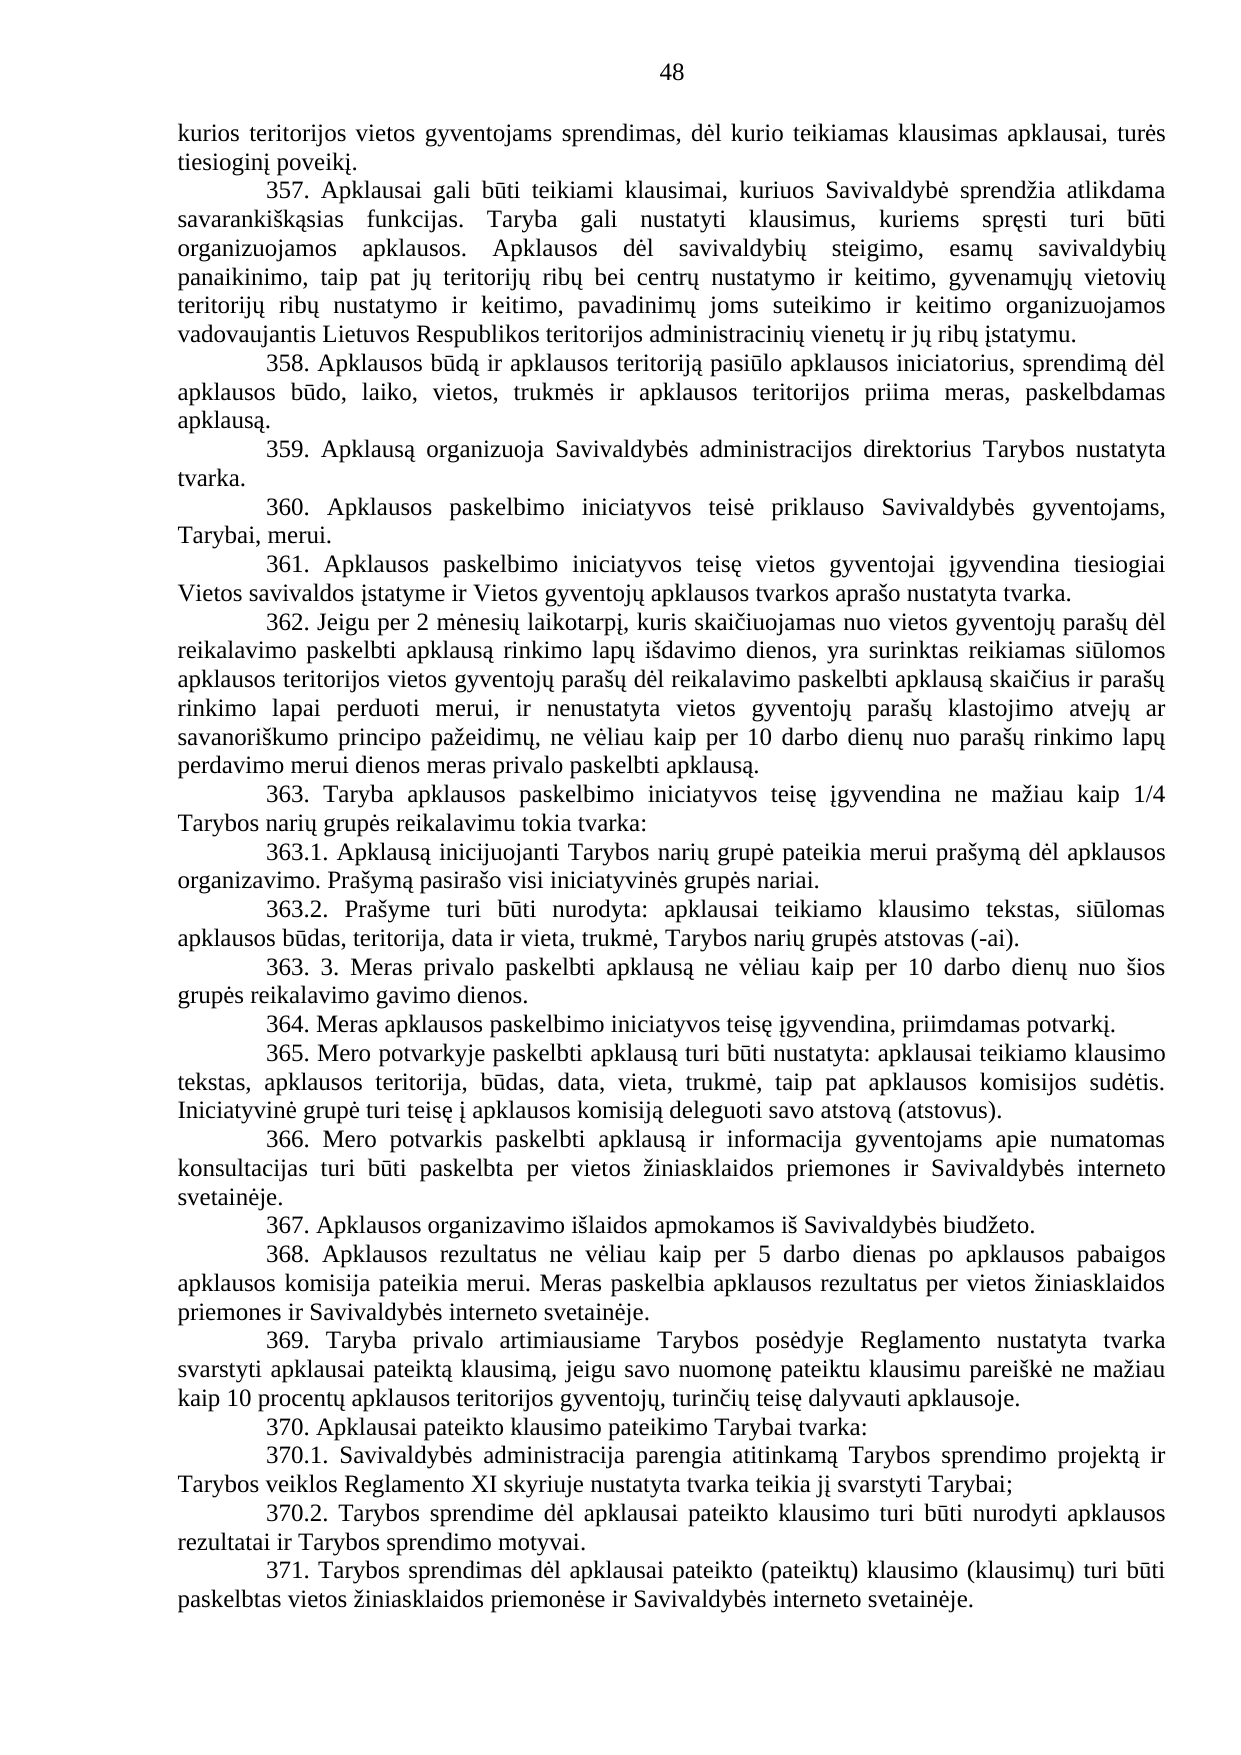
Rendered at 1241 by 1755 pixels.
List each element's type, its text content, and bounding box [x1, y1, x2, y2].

text 370.1. Savivaldybės administracija parengia atitinkamą Tarybos sprendimo projektą ir Tarybos veiklos Reglamento XI skyriuje nustatyta tvarka teikia jį svarstyti Tarybai; [177, 1441, 1167, 1498]
text 363. Taryba apklausos paskelbimo iniciatyvos teisę įgyvendina ne mažiau kaip 1/4 Tarybos narių grupės reikalavimu tokia tvarka: [177, 779, 1167, 837]
text 364. Meras apklausos paskelbimo iniciatyvos teisę įgyvendina, priimdamas potvarkį. [177, 1009, 1167, 1038]
text 359. Apklausą organizuoja Savivaldybės administracijos direktorius Tarybos nustatyta tvarka. [177, 434, 1167, 492]
text 363.1. Apklausą inicijuojanti Tarybos narių grupė pateikia merui prašymą dėl apklausos organizavimo. Prašymą pasirašo visi iniciatyvinės grupės nariai. [177, 837, 1167, 894]
text 357. Apklausai gali būti teikiami klausimai, kuriuos Savivaldybė sprendžia atlikdama savarankiškąsias funkcijas. Taryba gali nustatyti klausimus, kuriems spręsti turi būti organizuojamos apklausos. Apklausos dėl savivaldybių steigimo, esamų savivaldybių panaikinimo, taip pat jų teritorijų ribų bei centrų nustatymo ir keitimo, gyvenamųjų vietovių teritorijų ribų nustatymo ir keitimo, pavadinimų joms suteikimo ir keitimo organizuojamos vadovaujantis Lietuvos Respublikos teritorijos administracinių vienetų ir jų ribų įstatymu. [177, 176, 1167, 348]
text 366. Mero potvarkis paskelbti apklausą ir informacija gyventojams apie numatomas konsultacijas turi būti paskelbta per vietos žiniasklaidos priemones ir Savivaldybės interneto svetainėje. [177, 1124, 1167, 1211]
text 370. Apklausai pateikto klausimo pateikimo Tarybai tvarka: [177, 1412, 1167, 1441]
text 363.2. Prašyme turi būti nurodyta: apklausai teikiamo klausimo tekstas, siūlomas apklausos būdas, teritorija, data ir vieta, trukmė, Tarybos narių grupės atstovas (-ai). [177, 894, 1167, 952]
text 361. Apklausos paskelbimo iniciatyvos teisę vietos gyventojai įgyvendina tiesiogiai Vietos savivaldos įstatyme ir Vietos gyventojų apklausos tvarkos aprašo nustatyta tvarka. [177, 549, 1167, 607]
text 362. Jeigu per 2 mėnesių laikotarpį, kuris skaičiuojamas nuo vietos gyventojų parašų dėl reikalavimo paskelbti apklausą rinkimo lapų išdavimo dienos, yra surinktas reikiamas siūlomos apklausos teritorijos vietos gyventojų parašų dėl reikalavimo paskelbti apklausą skaičius ir parašų rinkimo lapai perduoti merui, ir nenustatyta vietos gyventojų parašų klastojimo atvejų ar savanoriškumo principo pažeidimų, ne vėliau kaip per 10 darbo dienų nuo parašų rinkimo lapų perdavimo merui dienos meras privalo paskelbti apklausą. [177, 607, 1167, 779]
text 368. Apklausos rezultatus ne vėliau kaip per 5 darbo dienas po apklausos pabaigos apklausos komisija pateikia merui. Meras paskelbia apklausos rezultatus per vietos žiniasklaidos priemones ir Savivaldybės interneto svetainėje. [177, 1239, 1167, 1326]
text 363. 3. Meras privalo paskelbti apklausą ne vėliau kaip per 10 darbo dienų nuo šios grupės reikalavimo gavimo dienos. [177, 952, 1167, 1009]
text kurios teritorijos vietos gyventojams sprendimas, dėl kurio teikiamas klausimas apklausai, turės tiesioginį poveikį. [177, 118, 1167, 176]
text 367. Apklausos organizavimo išlaidos apmokamos iš Savivaldybės biudžeto. [177, 1211, 1167, 1239]
text 365. Mero potvarkyje paskelbti apklausą turi būti nustatyta: apklausai teikiamo klausimo tekstas, apklausos teritorija, būdas, data, vieta, trukmė, taip pat apklausos komisijos sudėtis. Iniciatyvinė grupė turi teisę į apklausos komisiją deleguoti savo atstovą (atstovus). [177, 1038, 1167, 1124]
text 371. Tarybos sprendimas dėl apklausai pateikto (pateiktų) klausimo (klausimų) turi būti paskelbtas vietos žiniasklaidos priemonėse ir Savivaldybės interneto svetainėje. [177, 1556, 1167, 1613]
text 358. Apklausos būdą ir apklausos teritoriją pasiūlo apklausos iniciatorius, sprendimą dėl apklausos būdo, laiko, vietos, trukmės ir apklausos teritorijos priima meras, paskelbdamas apklausą. [177, 348, 1167, 434]
text 360. Apklausos paskelbimo iniciatyvos teisė priklauso Savivaldybės gyventojams, Tarybai, merui. [177, 492, 1167, 549]
text 370.2. Tarybos sprendime dėl apklausai pateikto klausimo turi būti nurodyti apklausos rezultatai ir Tarybos sprendimo motyvai. [177, 1498, 1167, 1556]
text 369. Taryba privalo artimiausiame Tarybos posėdyje Reglamento nustatyta tvarka svarstyti apklausai pateiktą klausimą, jeigu savo nuomonę pateiktu klausimu pareiškė ne mažiau kaip 10 procentų apklausos teritorijos gyventojų, turinčių teisę dalyvauti apklausoje. [177, 1326, 1167, 1412]
